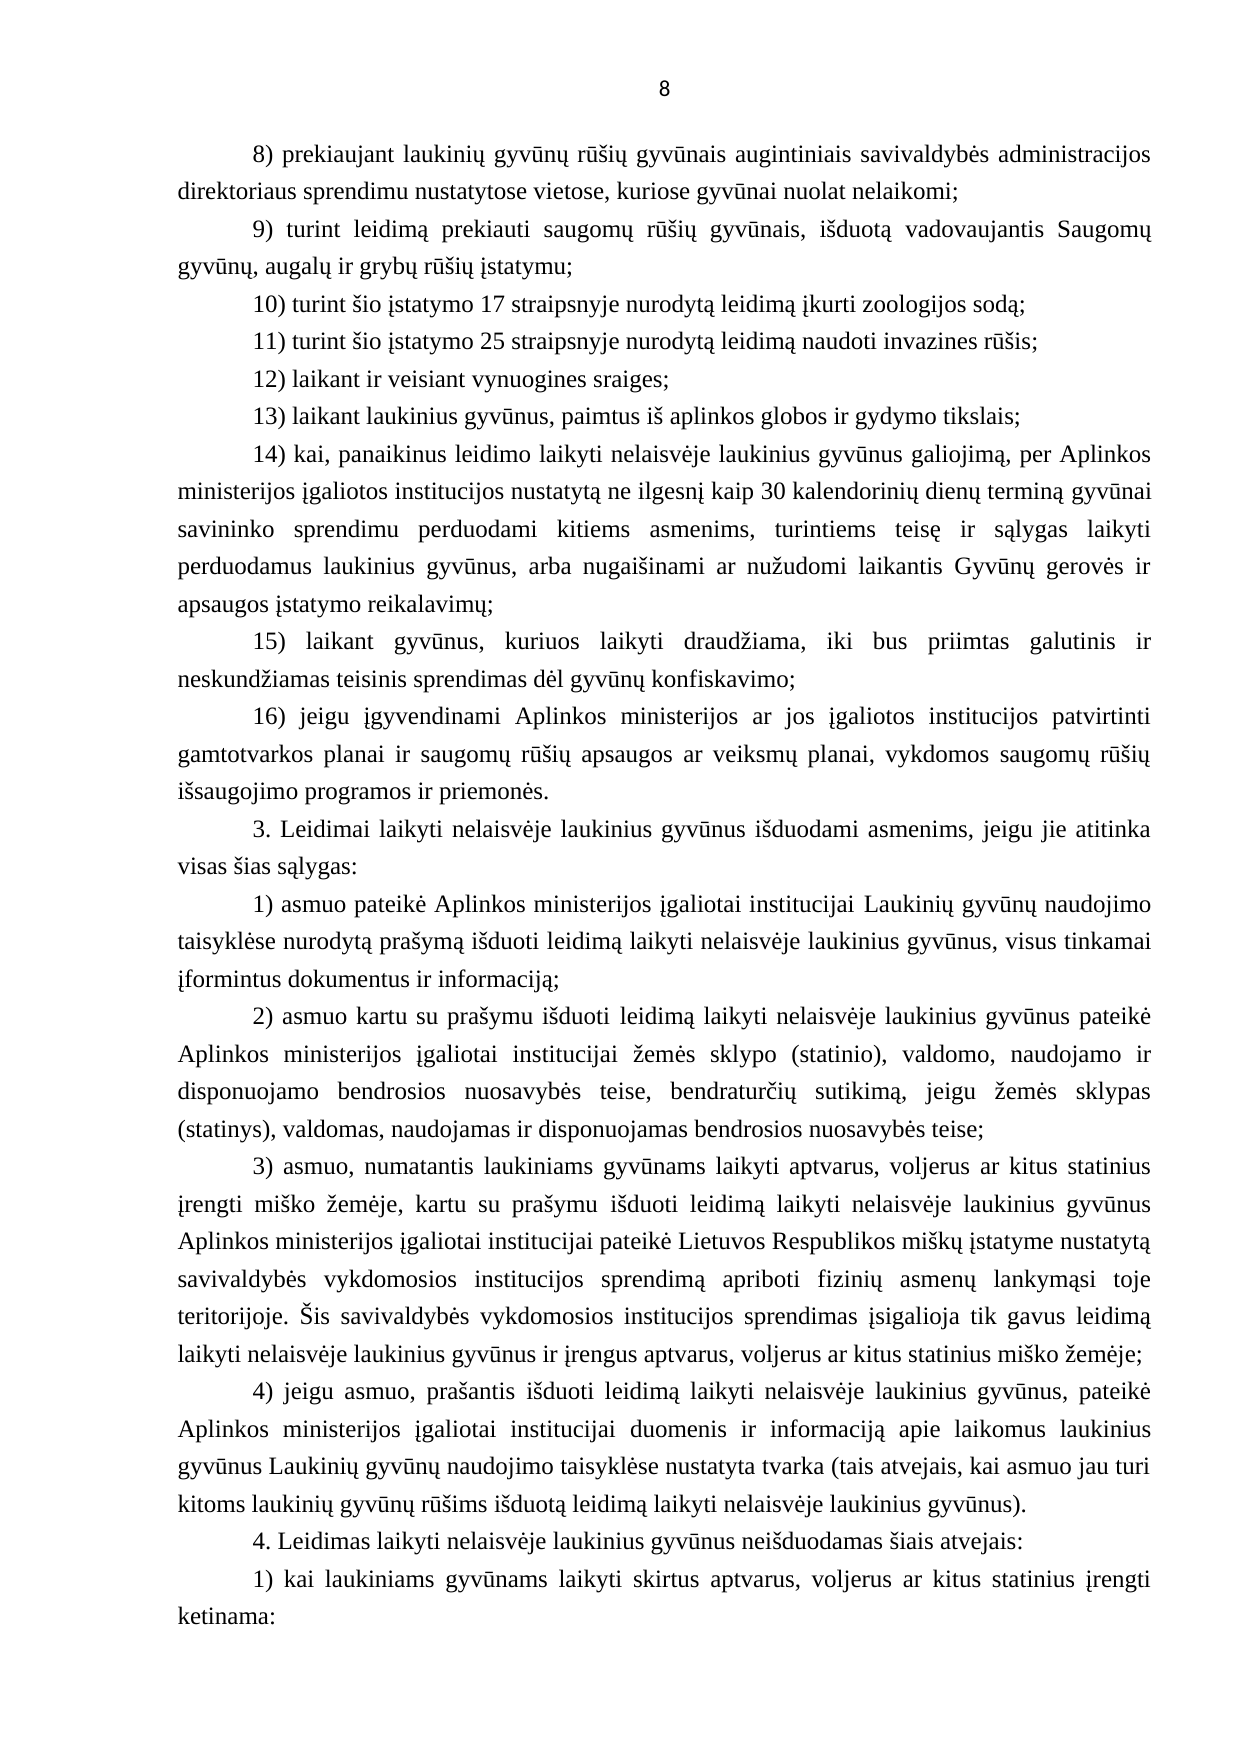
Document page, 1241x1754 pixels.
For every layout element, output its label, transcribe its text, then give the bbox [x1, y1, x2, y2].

text 3) asmuo, numatantis laukiniams gyvūnams laikyti aptvarus, voljerus ar kitus statinius įrengti miško žemėje, kartu su prašymu išduoti leidimą laikyti nelaisvėje laukinius gyvūnus Aplinkos ministerijos įgaliotai institucijai pateikė Lietuvos Respublikos miškų įstatyme nustatytą savivaldybės vykdomosios institucijos sprendimą apriboti fizinių asmenų lankymąsi toje teritorijoje. Šis savivaldybės vykdomosios institucijos sprendimas įsigalioja tik gavus leidimą laikyti nelaisvėje laukinius gyvūnus ir įrengus aptvarus, voljerus ar kitus statinius miško žemėje; [177, 1142, 1152, 1367]
text 1) asmuo pateikė Aplinkos ministerijos įgaliotai institucijai Laukinių gyvūnų naudojimo taisyklėse nurodytą prašymą išduoti leidimą laikyti nelaisvėje laukinius gyvūnus, visus tinkamai įformintus dokumentus ir informaciją; [177, 880, 1152, 992]
text 14) kai, panaikinus leidimo laikyti nelaisvėje laukinius gyvūnus galiojimą, per Aplinkos ministerijos įgaliotos institucijos nustatytą ne ilgesnį kaip 30 kalendorinių dienų terminą gyvūnai savininko sprendimu perduodami kitiems asmenims, turintiems teisę ir sąlygas laikyti perduodamus laukinius gyvūnus, arba nugaišinami ar nužudomi laikantis Gyvūnų gerovės ir apsaugos įstatymo reikalavimų; [177, 430, 1152, 617]
text 11) turint šio įstatymo 25 straipsnyje nurodytą leidimą naudoti invazines rūšis; [177, 317, 1152, 355]
text 13) laikant laukinius gyvūnus, paimtus iš aplinkos globos ir gydymo tikslais; [177, 392, 1152, 430]
text 10) turint šio įstatymo 17 straipsnyje nurodytą leidimą įkurti zoologijos sodą; [177, 280, 1152, 317]
text 16) jeigu įgyvendinami Aplinkos ministerijos ar jos įgaliotos institucijos patvirtinti gamtotvarkos planai ir saugomų rūšių apsaugos ar veiksmų planai, vykdomos saugomų rūšių išsaugojimo programos ir priemonės. [177, 692, 1152, 805]
text 4. Leidimas laikyti nelaisvėje laukinius gyvūnus neišduodamas šiais atvejais: [177, 1517, 1152, 1555]
text 2) asmuo kartu su prašymu išduoti leidimą laikyti nelaisvėje laukinius gyvūnus pateikė Aplinkos ministerijos įgaliotai institucijai žemės sklypo (statinio), valdomo, naudojamo ir disponuojamo bendrosios nuosavybės teise, bendraturčių sutikimą, jeigu žemės sklypas (statinys), valdomas, naudojamas ir disponuojamas bendrosios nuosavybės teise; [177, 992, 1152, 1142]
text 4) jeigu asmuo, prašantis išduoti leidimą laikyti nelaisvėje laukinius gyvūnus, pateikė Aplinkos ministerijos įgaliotai institucijai duomenis ir informaciją apie laikomus laukinius gyvūnus Laukinių gyvūnų naudojimo taisyklėse nustatyta tvarka (tais atvejais, kai asmuo jau turi kitoms laukinių gyvūnų rūšims išduotą leidimą laikyti nelaisvėje laukinius gyvūnus). [177, 1367, 1152, 1517]
text 12) laikant ir veisiant vynuogines sraiges; [177, 355, 1152, 392]
text 9) turint leidimą prekiauti saugomų rūšių gyvūnais, išduotą vadovaujantis Saugomų gyvūnų, augalų ir grybų rūšių įstatymu; [177, 205, 1152, 280]
text 3. Leidimai laikyti nelaisvėje laukinius gyvūnus išduodami asmenims, jeigu jie atitinka visas šias sąlygas: [177, 805, 1152, 880]
text 8) prekiaujant laukinių gyvūnų rūšių gyvūnais augintiniais savivaldybės administracijos direktoriaus sprendimu nustatytose vietose, kuriose gyvūnai nuolat nelaikomi; [177, 130, 1152, 205]
text 15) laikant gyvūnus, kuriuos laikyti draudžiama, iki bus priimtas galutinis ir neskundžiamas teisinis sprendimas dėl gyvūnų konfiskavimo; [177, 617, 1152, 692]
text 1) kai laukiniams gyvūnams laikyti skirtus aptvarus, voljerus ar kitus statinius įrengti ketinama: [177, 1555, 1152, 1630]
